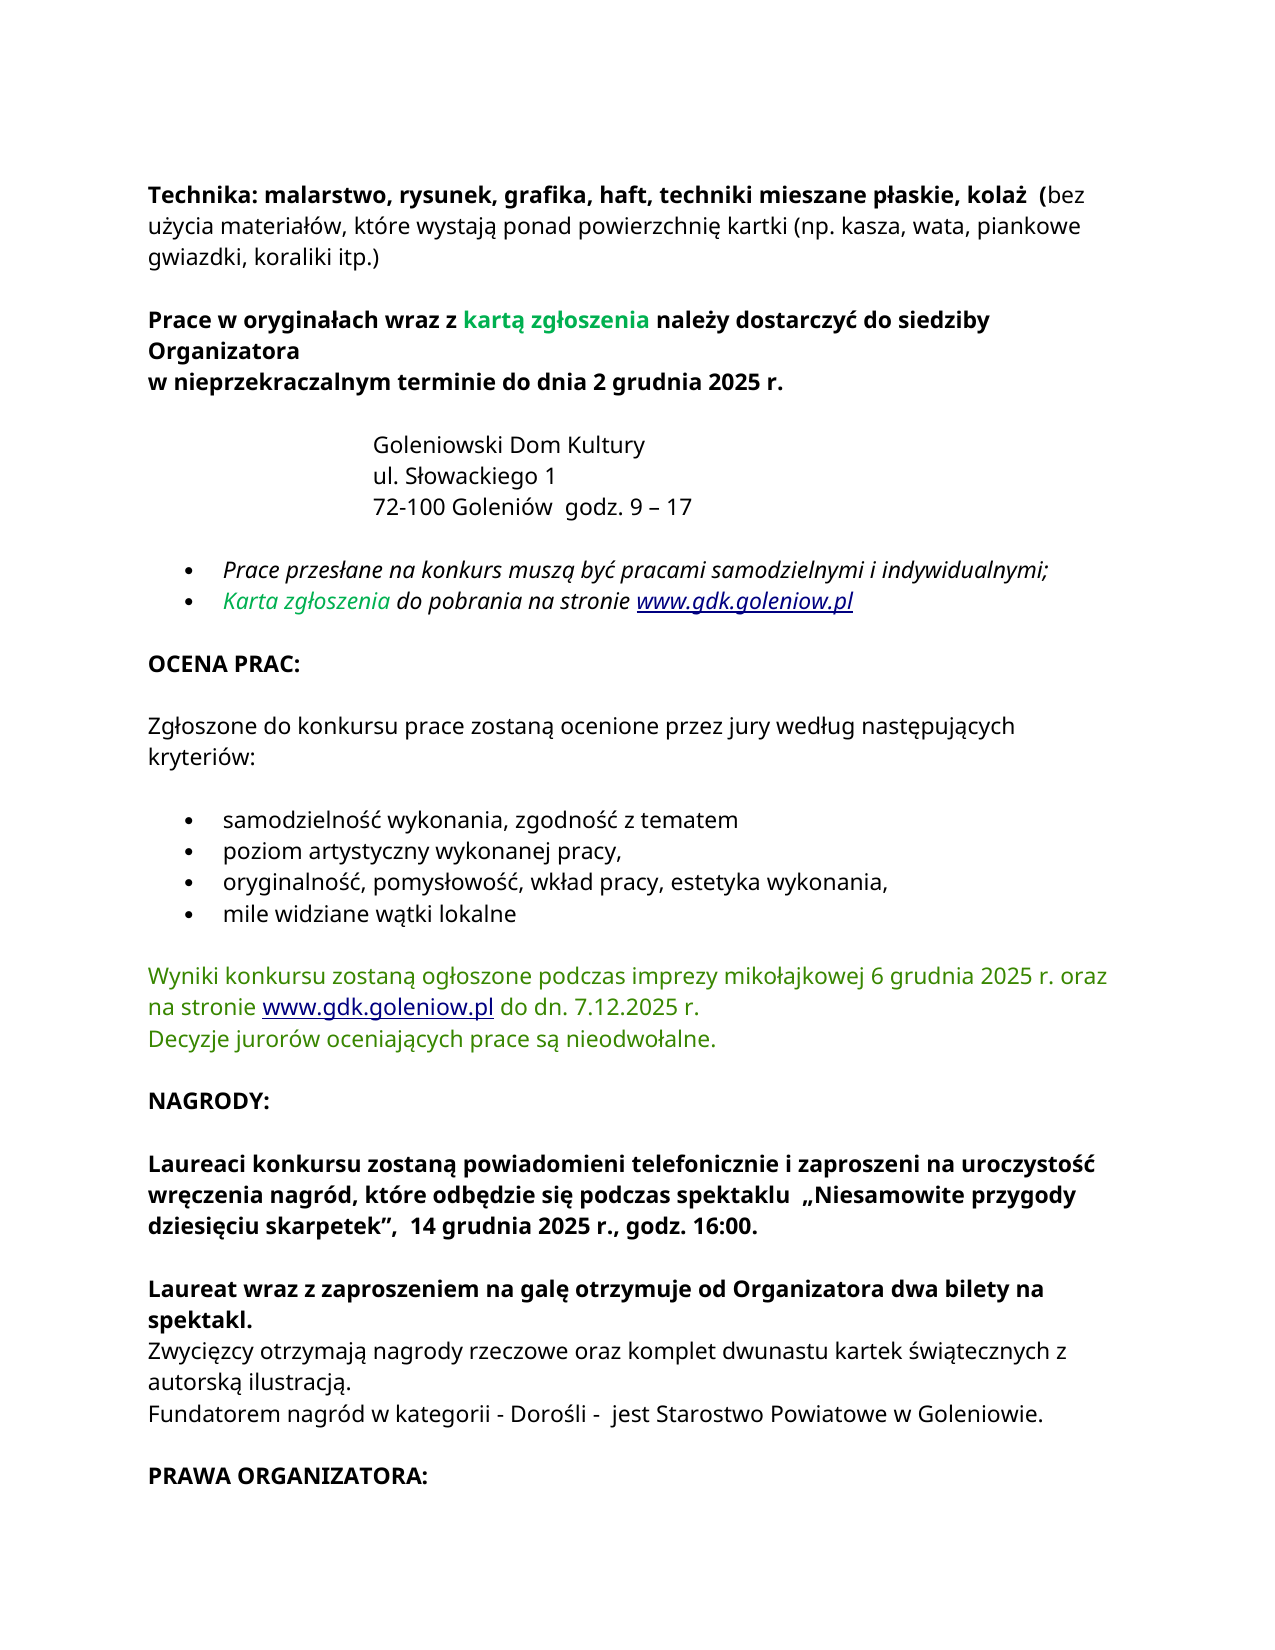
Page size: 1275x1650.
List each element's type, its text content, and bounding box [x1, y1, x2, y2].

text Decyzje jurorów oceniających prace są nieodwołalne. [148, 1023, 1127, 1054]
text Laureat wraz z zaproszeniem na galę otrzymuje od Organizatora dwa bilety na spektakl. [148, 1273, 1127, 1335]
text Technika: malarstwo, rysunek, grafika, haft, techniki mieszane płaskie, kolaż (bez użycia materiałów, które wystają ponad powierzchnię kartki (np. kasza, wata, piankowe gwiazdki, koraliki itp.) [148, 179, 1127, 273]
list Karta zgłoszenia do pobrania na stronie www.gdk.goleniow.pl [185, 585, 1127, 616]
text Laureaci konkursu zostaną powiadomieni telefonicznie i zaproszeni na uroczystość wręczenia nagród, które odbędzie się podczas spektaklu „Niesamowite przygody dziesięciu skarpetek”, 14 grudnia 2025 r., godz. 16:00. [148, 1148, 1127, 1241]
text Fundatorem nagród w kategorii - Dorośli - jest Starostwo Powiatowe w Goleniowie. [148, 1398, 1127, 1429]
text ul. Słowackiego 1 [298, 460, 1127, 491]
text 72-100 Goleniów godz. 9 – 17 [298, 491, 1127, 523]
text PRAWA ORGANIZATORA: [148, 1460, 1127, 1491]
list poziom artystyczny wykonanej pracy, [185, 835, 1127, 866]
list Prace przesłane na konkurs muszą być pracami samodzielnymi i indywidualnymi; [185, 554, 1127, 585]
text OCENA PRAC: [148, 648, 1127, 679]
text Goleniowski Dom Kultury [298, 429, 1127, 460]
list samodzielność wykonania, zgodność z tematem [185, 804, 1127, 835]
text Zgłoszone do konkursu prace zostaną ocenione przez jury według następujących kryteriów: [148, 710, 1127, 773]
list oryginalność, pomysłowość, wkład pracy, estetyka wykonania, [185, 866, 1127, 898]
text Wyniki konkursu zostaną ogłoszone podczas imprezy mikołajkowej 6 grudnia 2025 r. oraz na stronie www.gdk.goleniow.pl do dn. 7.12.2025 r. [148, 960, 1127, 1023]
list mile widziane wątki lokalne [185, 898, 1127, 929]
text Zwycięzcy otrzymają nagrody rzeczowe oraz komplet dwunastu kartek świątecznych z autorską ilustracją. [148, 1335, 1127, 1398]
text w nieprzekraczalnym terminie do dnia 2 grudnia 2025 r. [148, 366, 1127, 398]
text NAGRODY: [148, 1085, 1127, 1116]
text Prace w oryginałach wraz z kartą zgłoszenia należy dostarczyć do siedziby Organizatora [148, 304, 1127, 366]
